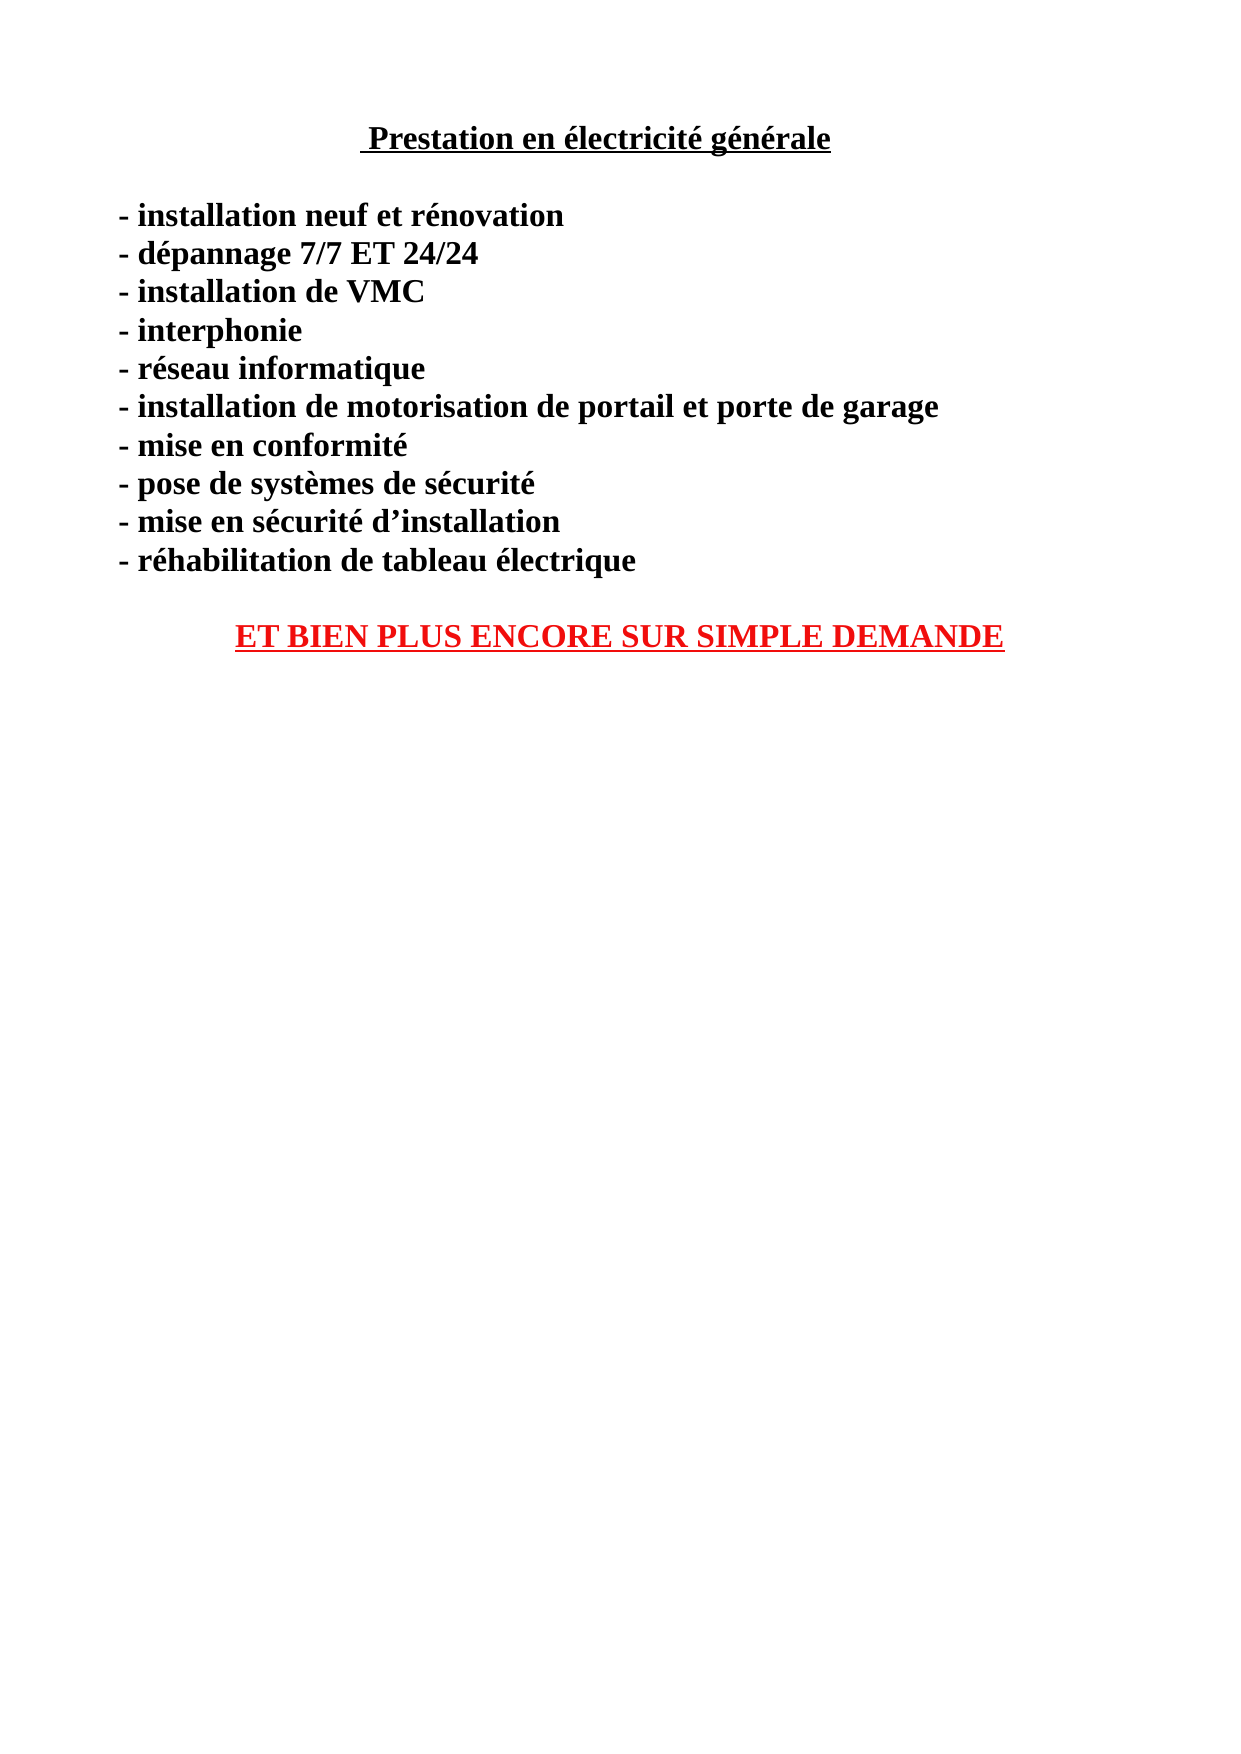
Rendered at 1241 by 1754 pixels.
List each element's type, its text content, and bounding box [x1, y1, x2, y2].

text - mise en conformité [118, 425, 1122, 463]
text - mise en sécurité d’installation [118, 501, 1122, 540]
text - installation de VMC [118, 271, 1122, 310]
text ET BIEN PLUS ENCORE SUR SIMPLE DEMANDE [118, 616, 1122, 655]
text - interphonie [118, 310, 1122, 348]
text - réseau informatique [118, 348, 1122, 386]
text - pose de systèmes de sécurité [118, 463, 1122, 501]
text - installation de motorisation de portail et porte de garage [118, 386, 1122, 425]
text - dépannage 7/7 ET 24/24 [118, 233, 1122, 271]
text - réhabilitation de tableau électrique [118, 540, 1122, 578]
text - installation neuf et rénovation [118, 195, 1122, 233]
text Prestation en électricité générale [118, 118, 1122, 156]
